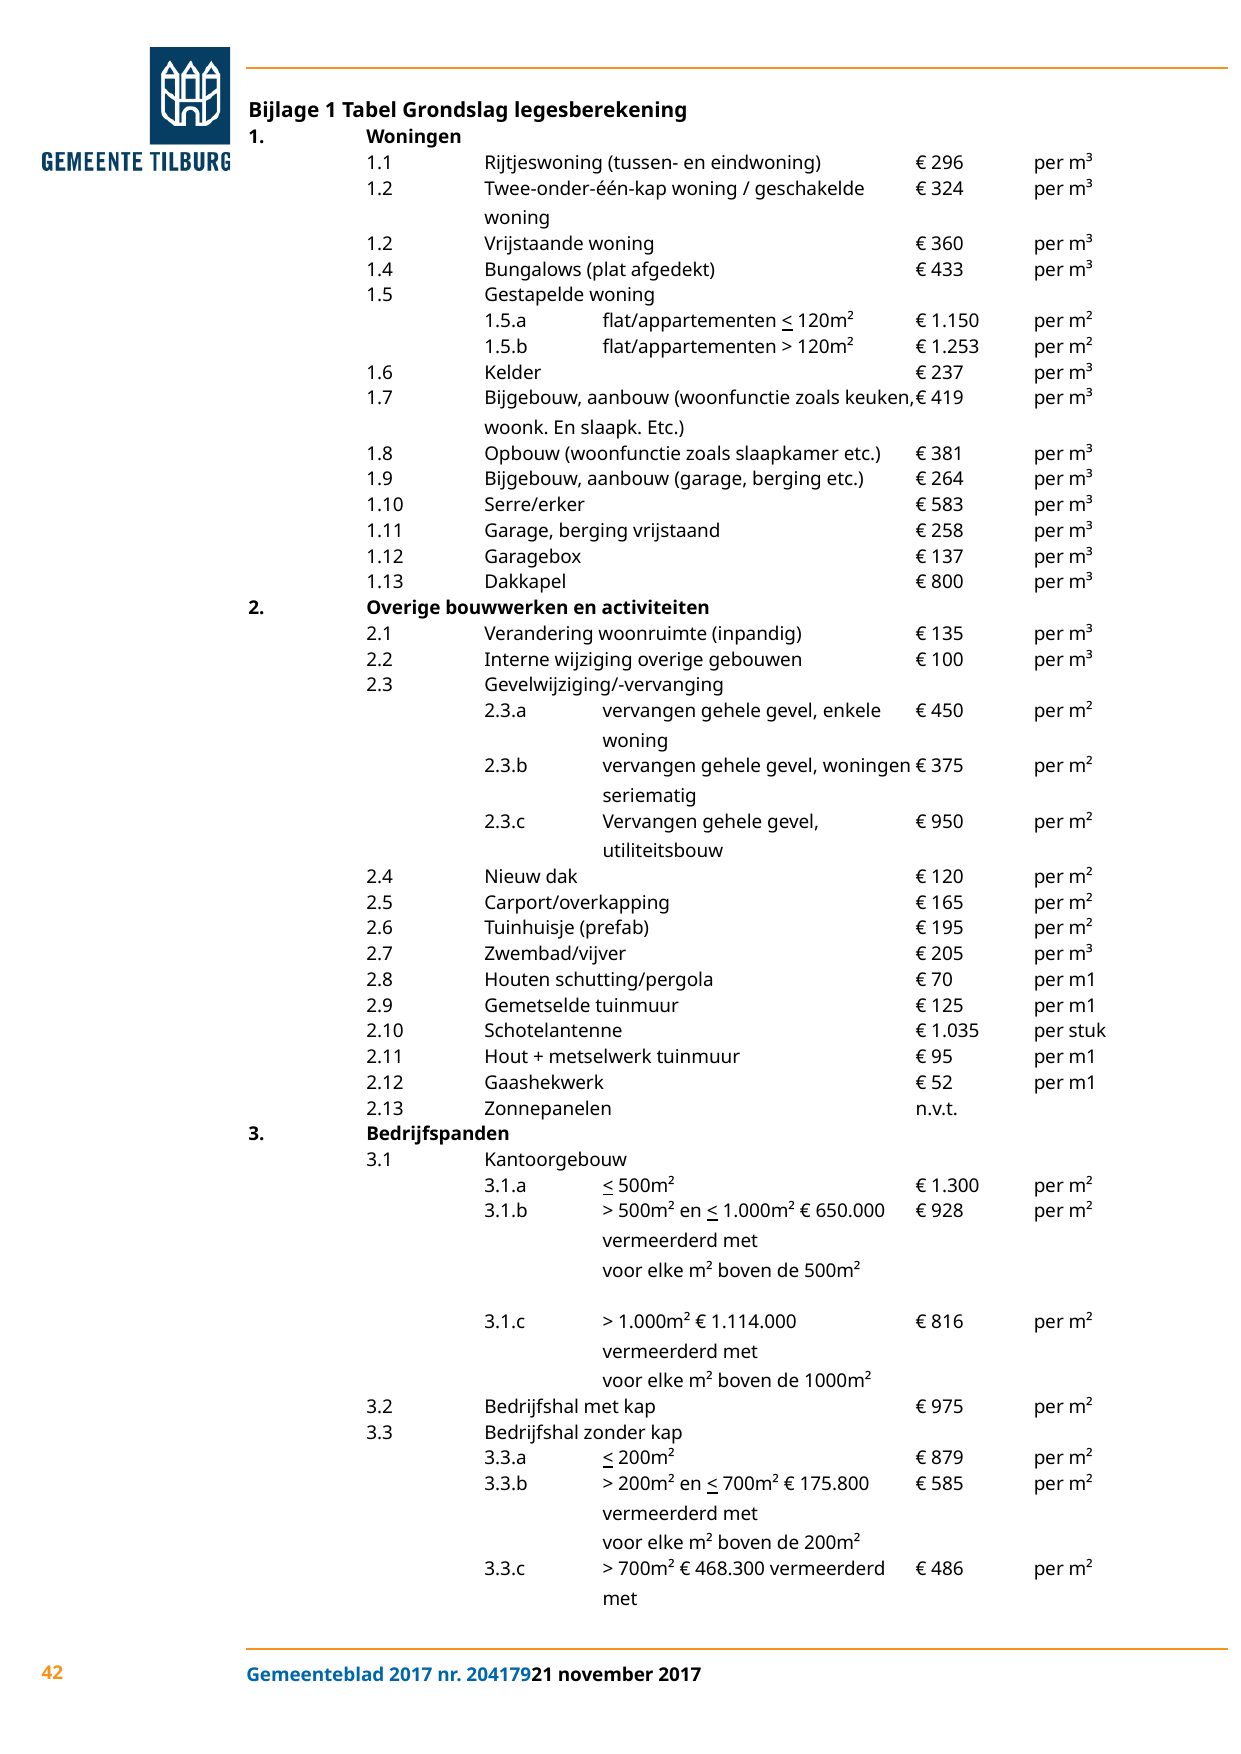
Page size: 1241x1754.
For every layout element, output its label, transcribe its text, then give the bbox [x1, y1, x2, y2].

table_cell [248, 466, 366, 491]
table_cell Zwembad/vijver [484, 940, 915, 966]
table_cell Garagebox [484, 543, 915, 568]
table_cell € 360 [915, 230, 1033, 256]
table_cell 2.11 [366, 1043, 484, 1069]
table_cell [915, 594, 1033, 620]
table_cell 2.6 [366, 915, 484, 940]
table_cell Nieuw dak [484, 863, 915, 889]
table_cell [366, 1470, 484, 1555]
table_cell [366, 808, 484, 863]
table_cell 1.10 [366, 491, 484, 517]
table_cell [248, 491, 366, 517]
table_cell 1.12 [366, 543, 484, 568]
table_cell € 1.253 [915, 333, 1033, 359]
table_cell 2.7 [366, 940, 484, 966]
table_cell [248, 1043, 366, 1069]
table_cell € 195 [915, 915, 1033, 940]
table_cell 2.8 [366, 966, 484, 992]
table_cell [248, 569, 366, 594]
table_cell [248, 671, 366, 697]
table_cell [248, 1198, 366, 1282]
table_cell Gemetselde tuinmuur [484, 992, 915, 1017]
table_cell [248, 1283, 366, 1308]
table_cell € 125 [915, 992, 1033, 1017]
table_cell [248, 543, 366, 568]
table_cell per stuk [1034, 1018, 1152, 1043]
table_cell n.v.t. [915, 1095, 1033, 1120]
table_cell [248, 440, 366, 466]
table_cell Bedrijfshal met kap [484, 1393, 915, 1419]
table_cell 1.9 [366, 466, 484, 491]
table_cell € 375 [915, 753, 1033, 808]
table_cell Twee-onder-één-kap woning / geschakelde woning [484, 175, 915, 230]
table_cell [366, 1555, 484, 1611]
table_cell > 1.000m² € 1.114.000 vermeerderd met voor elke m² boven de 1000m² [602, 1308, 915, 1393]
table_cell 3.3.c [484, 1555, 602, 1611]
table_cell € 95 [915, 1043, 1033, 1069]
table_cell 2.3.a [484, 697, 602, 752]
table_cell Houten schutting/pergola [484, 966, 915, 992]
table_cell per m² [1034, 1445, 1152, 1470]
table_cell flat/appartementen < 120m² [602, 308, 915, 333]
table_cell [602, 1283, 915, 1308]
table_cell Dakkapel [484, 569, 915, 594]
table_cell [915, 1146, 1033, 1172]
table_cell per m² [1034, 1393, 1152, 1419]
table_cell Serre/erker [484, 491, 915, 517]
table_cell [366, 1308, 484, 1393]
table_cell [248, 646, 366, 671]
table_cell [1034, 671, 1152, 697]
table_cell Zonnepanelen [484, 1095, 915, 1120]
table_cell 2.9 [366, 992, 484, 1017]
table_cell per m² [1034, 1172, 1152, 1198]
table_cell 3. [248, 1120, 366, 1146]
table_cell € 486 [915, 1555, 1033, 1611]
table_cell < 200m² [602, 1445, 915, 1470]
table_cell Hout + metselwerk tuinmuur [484, 1043, 915, 1069]
table_cell per m³ [1034, 359, 1152, 384]
table_cell 2.12 [366, 1069, 484, 1095]
table_cell [248, 230, 366, 256]
table_cell 2.3.c [484, 808, 602, 863]
table_cell Bedrijfshal zonder kap [484, 1419, 915, 1444]
table_cell [484, 1283, 602, 1308]
table_cell > 700m² € 468.300 vermeerderd met [602, 1555, 915, 1611]
table_cell € 205 [915, 940, 1033, 966]
table_cell 1.2 [366, 230, 484, 256]
table_cell per m² [1034, 1555, 1152, 1611]
table_cell per m³ [1034, 620, 1152, 646]
table_cell Interne wijziging overige gebouwen [484, 646, 915, 671]
table_cell Bedrijfspanden [366, 1120, 915, 1146]
table_cell per m² [1034, 333, 1152, 359]
table_cell [1034, 1283, 1152, 1308]
table_cell 3.1 [366, 1146, 484, 1172]
table_cell € 165 [915, 889, 1033, 914]
table_cell Kantoorgebouw [484, 1146, 915, 1172]
table_cell 2.1 [366, 620, 484, 646]
table_cell [248, 359, 366, 384]
table_cell 1.11 [366, 517, 484, 543]
table_cell per m² [1034, 1198, 1152, 1282]
table_cell € 1.300 [915, 1172, 1033, 1198]
table_cell [248, 1419, 366, 1444]
table_cell [248, 620, 366, 646]
table_cell [248, 1018, 366, 1043]
table_cell [1034, 594, 1152, 620]
table_cell € 258 [915, 517, 1033, 543]
table_cell 2.2 [366, 646, 484, 671]
table_cell per m³ [1034, 543, 1152, 568]
table_cell [366, 1198, 484, 1282]
table_cell € 950 [915, 808, 1033, 863]
table_cell € 52 [915, 1069, 1033, 1095]
table_cell [248, 808, 366, 863]
table_cell 2.3.b [484, 753, 602, 808]
table_cell per m³ [1034, 385, 1152, 440]
table_header [1034, 124, 1152, 149]
table_cell € 324 [915, 175, 1033, 230]
table_cell [1034, 1120, 1152, 1146]
table_cell per m² [1034, 863, 1152, 889]
table_cell Vrijstaande woning [484, 230, 915, 256]
table_cell Carport/overkapping [484, 889, 915, 914]
table_cell [915, 1419, 1033, 1444]
table_cell [1034, 1146, 1152, 1172]
table_cell [248, 1555, 366, 1611]
table_cell € 1.150 [915, 308, 1033, 333]
table_cell 1.5 [366, 282, 484, 307]
table_cell € 433 [915, 256, 1033, 282]
table_cell 3.1.c [484, 1308, 602, 1393]
table_cell Rijtjeswoning (tussen- en eindwoning) [484, 149, 915, 175]
table_cell 1.5.b [484, 333, 602, 359]
table_cell Verandering woonruimte (inpandig) [484, 620, 915, 646]
table_cell Garage, berging vrijstaand [484, 517, 915, 543]
table_cell 2.5 [366, 889, 484, 914]
table_cell 1.13 [366, 569, 484, 594]
table_cell € 928 [915, 1198, 1033, 1282]
table_header [915, 124, 1033, 149]
table_cell per m³ [1034, 230, 1152, 256]
table_cell [248, 753, 366, 808]
table_cell 1.4 [366, 256, 484, 282]
table_cell [248, 1393, 366, 1419]
table_cell Bijgebouw, aanbouw (woonfunctie zoals keuken, woonk. En slaapk. Etc.) [484, 385, 915, 440]
table_cell Kelder [484, 359, 915, 384]
table_cell per m² [1034, 915, 1152, 940]
table_cell € 120 [915, 863, 1033, 889]
table_cell [915, 1120, 1033, 1146]
table_cell vervangen gehele gevel, enkele woning [602, 697, 915, 752]
table_cell per m² [1034, 308, 1152, 333]
table_cell [248, 1069, 366, 1095]
table_cell 2.13 [366, 1095, 484, 1120]
table_cell per m² [1034, 753, 1152, 808]
table_cell € 264 [915, 466, 1033, 491]
table_cell per m1 [1034, 1043, 1152, 1069]
table_cell [248, 256, 366, 282]
table_cell [248, 940, 366, 966]
table_cell [248, 175, 366, 230]
table_cell [1034, 1419, 1152, 1444]
table_cell [915, 282, 1033, 307]
table_cell per m³ [1034, 175, 1152, 230]
table_cell per m³ [1034, 569, 1152, 594]
table_cell vervangen gehele gevel, woningen seriematig [602, 753, 915, 808]
table_cell 3.3.b [484, 1470, 602, 1555]
table_cell Tuinhuisje (prefab) [484, 915, 915, 940]
table_cell per m³ [1034, 940, 1152, 966]
table_cell [248, 1308, 366, 1393]
table_cell per m³ [1034, 517, 1152, 543]
table_cell < 500m² [602, 1172, 915, 1198]
table_cell Schotelantenne [484, 1018, 915, 1043]
picture [41, 47, 231, 172]
table_cell € 381 [915, 440, 1033, 466]
table_cell [248, 385, 366, 440]
table_cell 3.1.a [484, 1172, 602, 1198]
table_cell 2.3 [366, 671, 484, 697]
table_cell € 419 [915, 385, 1033, 440]
table_cell € 450 [915, 697, 1033, 752]
table_cell [248, 1095, 366, 1120]
table_cell Opbouw (woonfunctie zoals slaapkamer etc.) [484, 440, 915, 466]
table_cell [366, 1283, 484, 1308]
table_cell [248, 1172, 366, 1198]
table_cell per m² [1034, 808, 1152, 863]
table_cell Bungalows (plat afgedekt) [484, 256, 915, 282]
table_cell € 816 [915, 1308, 1033, 1393]
table_cell > 200m² en < 700m² € 175.800 vermeerderd met voor elke m² boven de 200m² [602, 1470, 915, 1555]
table_cell € 1.035 [915, 1018, 1033, 1043]
table_cell per m³ [1034, 149, 1152, 175]
table_cell [1034, 282, 1152, 307]
table_cell Vervangen gehele gevel, utiliteitsbouw [602, 808, 915, 863]
table_cell [248, 915, 366, 940]
table_cell [248, 149, 366, 175]
table_cell € 100 [915, 646, 1033, 671]
table_cell [366, 1172, 484, 1198]
table_cell € 585 [915, 1470, 1033, 1555]
table_cell 1.7 [366, 385, 484, 440]
table_cell € 237 [915, 359, 1033, 384]
table_cell [248, 333, 366, 359]
table_cell [366, 1445, 484, 1470]
table_cell 2. [248, 594, 366, 620]
text Bijlage 1 Tabel Grondslag legesberekening [248, 95, 1152, 123]
table_cell Overige bouwwerken en activiteiten [366, 594, 915, 620]
table_cell [248, 966, 366, 992]
table_cell 1.2 [366, 175, 484, 230]
table_cell per m1 [1034, 992, 1152, 1017]
table_cell Bijgebouw, aanbouw (garage, berging etc.) [484, 466, 915, 491]
table_cell [248, 1470, 366, 1555]
table_cell 1.1 [366, 149, 484, 175]
table_cell [248, 1445, 366, 1470]
table_cell per m³ [1034, 256, 1152, 282]
table_cell € 70 [915, 966, 1033, 992]
table_cell [248, 889, 366, 914]
table_cell per m² [1034, 889, 1152, 914]
table_cell 1.8 [366, 440, 484, 466]
table_cell per m³ [1034, 440, 1152, 466]
table_cell 3.2 [366, 1393, 484, 1419]
table_cell per m1 [1034, 1069, 1152, 1095]
table_cell per m³ [1034, 491, 1152, 517]
table_cell per m³ [1034, 466, 1152, 491]
table_cell 3.1.b [484, 1198, 602, 1282]
table_cell Gestapelde woning [484, 282, 915, 307]
table_cell € 975 [915, 1393, 1033, 1419]
table_cell € 583 [915, 491, 1033, 517]
table_cell € 879 [915, 1445, 1033, 1470]
table_cell Gevelwijziging/-vervanging [484, 671, 915, 697]
table_cell 3.3.a [484, 1445, 602, 1470]
table_cell 2.10 [366, 1018, 484, 1043]
table_cell [1034, 1095, 1152, 1120]
table_cell [248, 517, 366, 543]
table_cell [366, 308, 484, 333]
table_cell [248, 863, 366, 889]
table_cell flat/appartementen > 120m² [602, 333, 915, 359]
table_cell 3.3 [366, 1419, 484, 1444]
table_cell per m² [1034, 1308, 1152, 1393]
table_cell € 800 [915, 569, 1033, 594]
table_cell € 137 [915, 543, 1033, 568]
table_cell 1.6 [366, 359, 484, 384]
table_cell [366, 753, 484, 808]
table_cell per m² [1034, 697, 1152, 752]
table_cell per m1 [1034, 966, 1152, 992]
table_cell € 296 [915, 149, 1033, 175]
table_cell > 500m² en < 1.000m² € 650.000 vermeerderd met voor elke m² boven de 500m² [602, 1198, 915, 1282]
table_header Woningen [366, 124, 915, 149]
table_cell 2.4 [366, 863, 484, 889]
table_cell [248, 1146, 366, 1172]
table_cell [366, 697, 484, 752]
table_cell [915, 1283, 1033, 1308]
table_cell [248, 697, 366, 752]
table_cell € 135 [915, 620, 1033, 646]
table_cell [248, 282, 366, 307]
table_header 1. [248, 124, 366, 149]
table_cell per m² [1034, 1470, 1152, 1555]
table_cell [915, 671, 1033, 697]
table_cell Gaashekwerk [484, 1069, 915, 1095]
table_cell [248, 308, 366, 333]
table_cell [366, 333, 484, 359]
table_cell per m³ [1034, 646, 1152, 671]
table_cell 1.5.a [484, 308, 602, 333]
table_cell [248, 992, 366, 1017]
